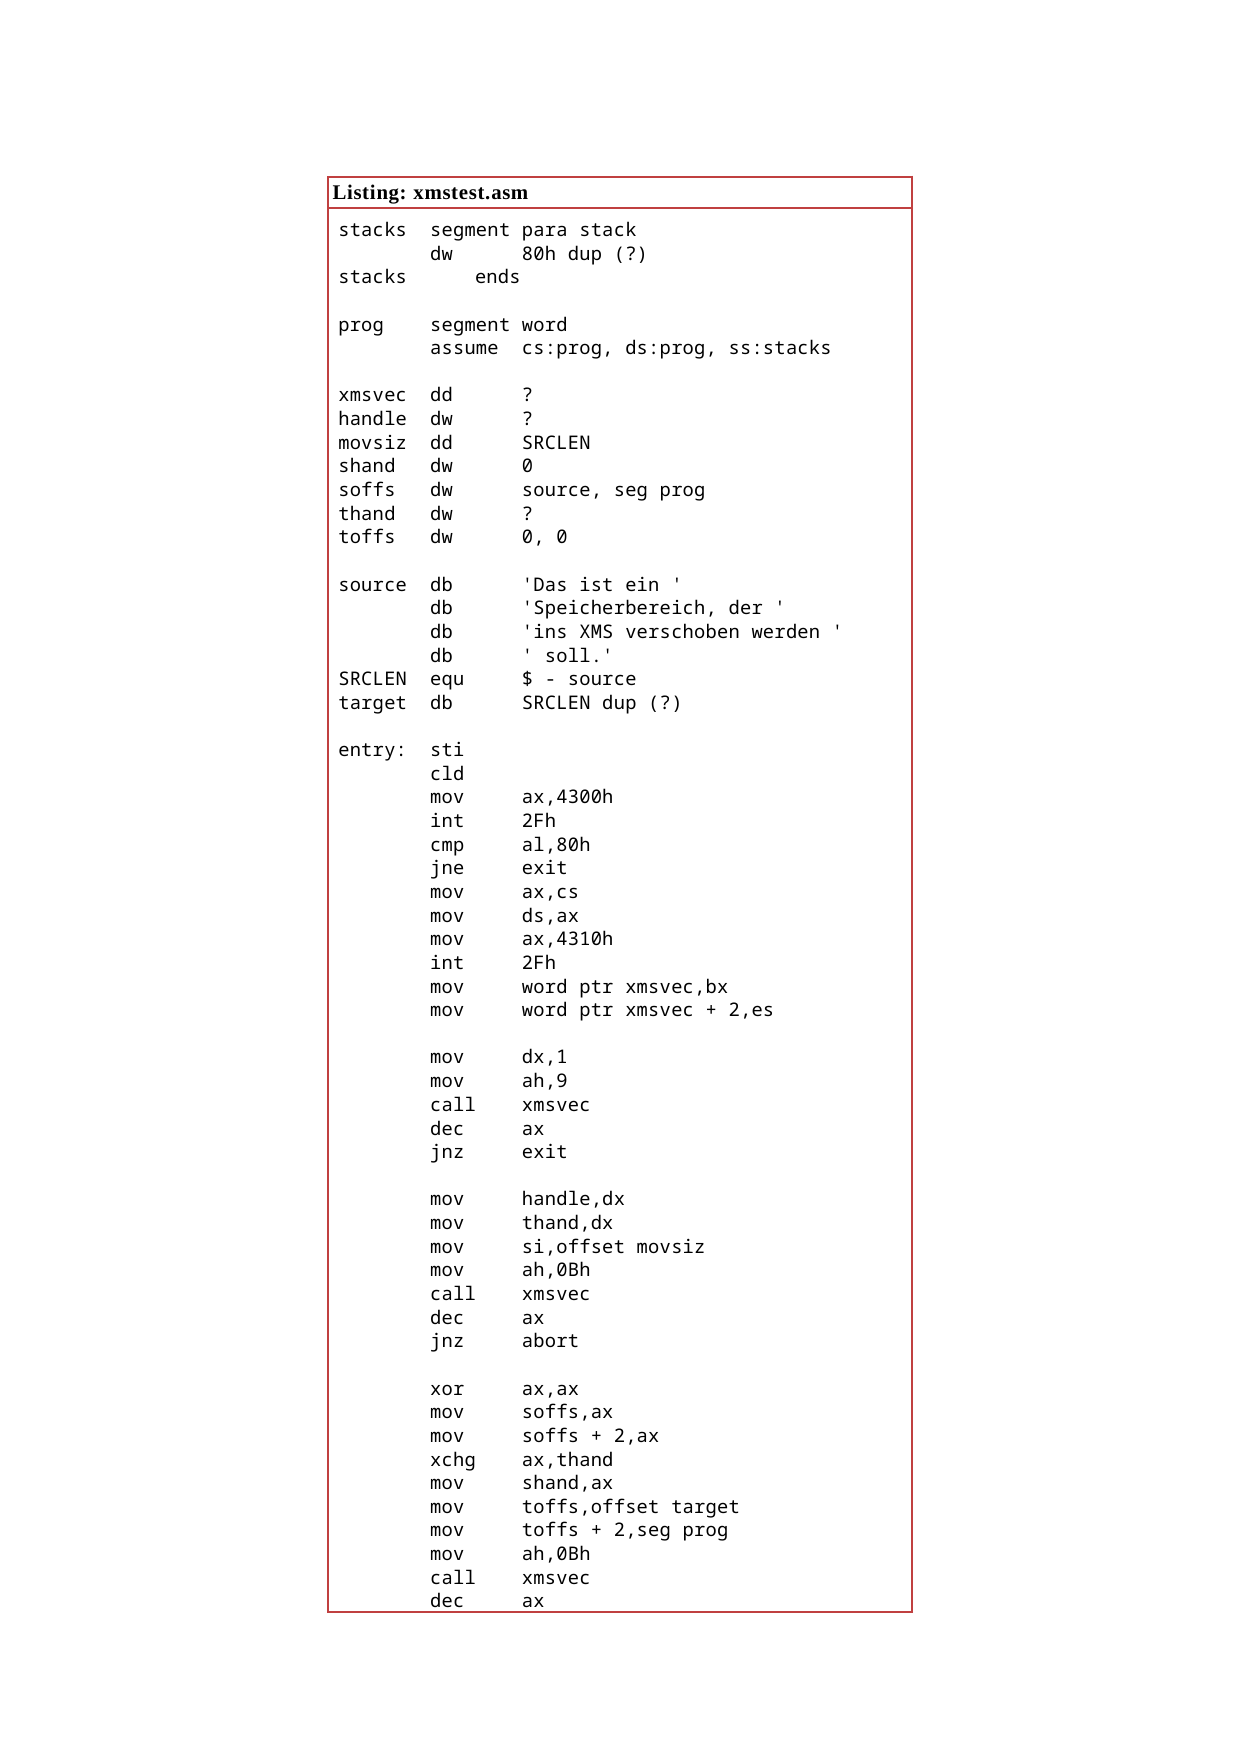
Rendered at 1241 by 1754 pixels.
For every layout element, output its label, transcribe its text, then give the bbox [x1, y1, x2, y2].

list cld [329, 761, 911, 785]
list mov ah,0Bh [329, 1542, 911, 1565]
list entry: sti [329, 738, 911, 761]
list jnz abort [329, 1329, 911, 1352]
list target db SRCLEN dup (?) [329, 690, 911, 714]
list jnz exit [329, 1140, 911, 1163]
list soffs dw source, seg prog [329, 478, 911, 501]
list mov shand,ax [329, 1471, 911, 1494]
list mov handle,dx [329, 1187, 911, 1211]
list stacks ends [329, 265, 911, 288]
list mov thand,dx [329, 1211, 911, 1234]
list mov ah,9 [329, 1069, 911, 1092]
list mov ax,4310h [329, 927, 911, 951]
list db ' soll.' [329, 643, 911, 667]
list int 2Fh [329, 951, 911, 974]
list mov soffs,ax [329, 1400, 911, 1423]
list db 'ins XMS verschoben werden ' [329, 619, 911, 643]
list Listing: xmstest.asm [329, 178, 911, 207]
list call xmsvec [329, 1282, 911, 1305]
list movsiz dd SRCLEN [329, 430, 911, 454]
list dec ax [329, 1589, 911, 1611]
list dec ax [329, 1305, 911, 1329]
list dec ax [329, 1116, 911, 1140]
list xor ax,ax [329, 1376, 911, 1400]
list mov toffs + 2,seg prog [329, 1518, 911, 1542]
list mov ah,0Bh [329, 1258, 911, 1282]
list mov si,offset movsiz [329, 1234, 911, 1258]
list handle dw ? [329, 407, 911, 430]
list cmp al,80h [329, 832, 911, 856]
list dw 80h dup (?) [329, 241, 911, 265]
list thand dw ? [329, 501, 911, 525]
list mov word ptr xmsvec + 2,es [329, 998, 911, 1021]
list xchg ax,thand [329, 1447, 911, 1471]
list mov ds,ax [329, 903, 911, 927]
list db 'Speicherbereich, der ' [329, 596, 911, 619]
list mov ax,cs [329, 879, 911, 903]
list SRCLEN equ $ - source [329, 667, 911, 690]
list mov word ptr xmsvec,bx [329, 974, 911, 998]
list prog segment word [329, 312, 911, 336]
list source db 'Das ist ein ' [329, 572, 911, 596]
list int 2Fh [329, 809, 911, 832]
list call xmsvec [329, 1092, 911, 1116]
list shand dw 0 [329, 454, 911, 478]
list mov toffs,offset target [329, 1494, 911, 1518]
list stacks segment para stack [329, 209, 911, 241]
list call xmsvec [329, 1565, 911, 1589]
list mov dx,1 [329, 1045, 911, 1069]
list mov soffs + 2,ax [329, 1423, 911, 1447]
list xmsvec dd ? [329, 383, 911, 407]
list mov ax,4300h [329, 785, 911, 809]
list assume cs:prog, ds:prog, ss:stacks [329, 336, 911, 359]
list jne exit [329, 856, 911, 879]
list toffs dw 0, 0 [329, 525, 911, 548]
